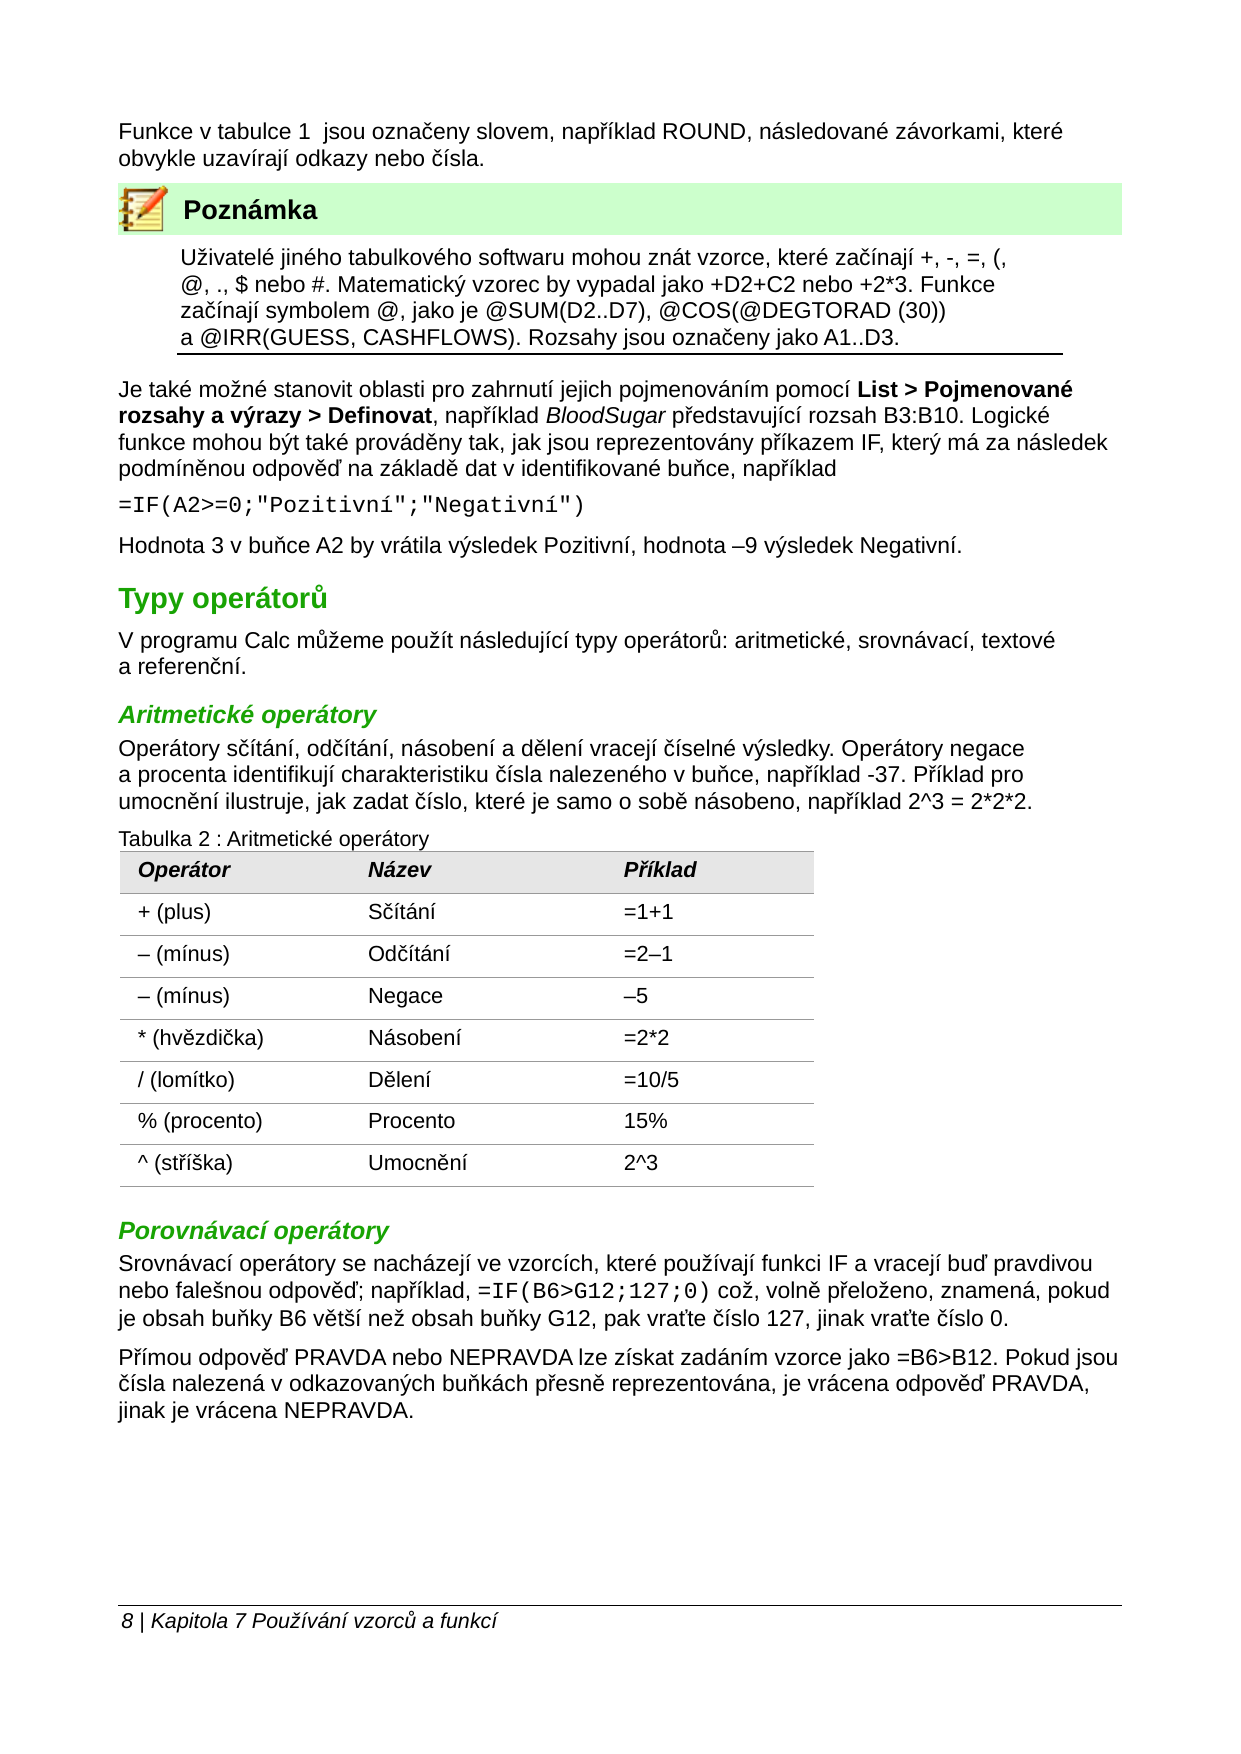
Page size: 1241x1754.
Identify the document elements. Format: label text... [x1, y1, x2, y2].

table_cell – (mínus) [120, 978, 350, 1019]
table_cell =10/5 [606, 1062, 814, 1102]
table_cell =2*2 [606, 1020, 814, 1061]
text V programu Calc můžeme použít následující typy operátorů: aritmetické, srovnávací, textové a referenční. [118, 627, 1122, 679]
text Uživatelé jiného tabulkového softwaru mohou znát vzorce, které začínají +, -, =, (, @, ., $ nebo #. Matematický vzorec by vypadal jako +D2+C2 nebo +2*3. Funkce začínají symbolem @, jako je @SUM(D2..D7), @COS(@DEGTORAD (30)) a @IRR(GUESS, CASHFLOWS). Rozsahy jsou označeny jako A1..D3. [177, 241, 1063, 353]
text Srovnávací operátory se nacházejí ve vzorcích, které používají funkci IF a vracejí buď pravdivou nebo falešnou odpověď; například, =IF(B6>G12;127;0) což, volně přeloženo, znamená, pokud je obsah buňky B6 větší než obsah buňky G12, pak vraťte číslo 127, jinak vraťte číslo 0. [118, 1250, 1122, 1331]
table_cell Násobení [350, 1020, 606, 1061]
table_cell Negace [350, 978, 606, 1019]
table_cell ^ (stříška) [120, 1145, 350, 1186]
text Přímou odpověď PRAVDA nebo NEPRAVDA lze získat zadáním vzorce jako =B6>B12. Pokud jsou čísla nalezená v odkazovaných buňkách přesně reprezentována, je vrácena odpověď PRAVDA, jinak je vrácena NEPRAVDA. [118, 1344, 1122, 1423]
text Je také možné stanovit oblasti pro zahrnutí jejich pojmenováním pomocí List > Pojmenované rozsahy a výrazy > Definovat, například BloodSugar představující rozsah B3:B10. Logické funkce mohou být také prováděny tak, jak jsou reprezentovány příkazem IF, který má za následek podmíněnou odpověď na základě dat v identifikované buňce, například [118, 376, 1122, 481]
table_cell – (mínus) [120, 936, 350, 977]
text Tabulka 2 : Aritmetické operátory [118, 826, 1122, 851]
table_cell Odčítání [350, 936, 606, 977]
text Funkce v tabulce 1 jsou označeny slovem, například ROUND, následované závorkami, které obvykle uzavírají odkazy nebo čísla. [118, 118, 1122, 171]
table_header Operátor [120, 852, 350, 893]
table_cell Sčítání [350, 894, 606, 935]
table_cell Dělení [350, 1062, 606, 1102]
subtitle Aritmetické operátory [118, 700, 1122, 729]
table_cell * (hvězdička) [120, 1020, 350, 1061]
subtitle Typy operátorů [118, 582, 1122, 615]
subtitle Poznámka [118, 183, 1122, 235]
text Hodnota 3 v buňce A2 by vrátila výsledek Pozitivní, hodnota –9 výsledek Negativní. [118, 532, 1122, 558]
text Operátory sčítání, odčítání, násobení a dělení vracejí číselné výsledky. Operátory negace a procenta identifikují charakteristiku čísla nalezeného v buňce, například -37. Příklad pro umocnění ilustruje, jak zadat číslo, které je samo o sobě násobeno, například 2^3 = 2*2*2. [118, 735, 1122, 814]
table_cell Procento [350, 1104, 606, 1144]
table_header Příklad [606, 852, 814, 893]
table_cell 2^3 [606, 1145, 814, 1186]
table_cell =1+1 [606, 894, 814, 935]
table_cell / (lomítko) [120, 1062, 350, 1102]
table_cell –5 [606, 978, 814, 1019]
table_cell =2–1 [606, 936, 814, 977]
text =IF(A2>=0;"Pozitivní";"Negativní") [118, 494, 1122, 520]
picture [119, 184, 170, 235]
table_header Název [350, 852, 606, 893]
table_cell Umocnění [350, 1145, 606, 1186]
table_cell 15% [606, 1104, 814, 1144]
table_cell + (plus) [120, 894, 350, 935]
table_cell % (procento) [120, 1104, 350, 1144]
subtitle Porovnávací operátory [118, 1216, 1122, 1244]
